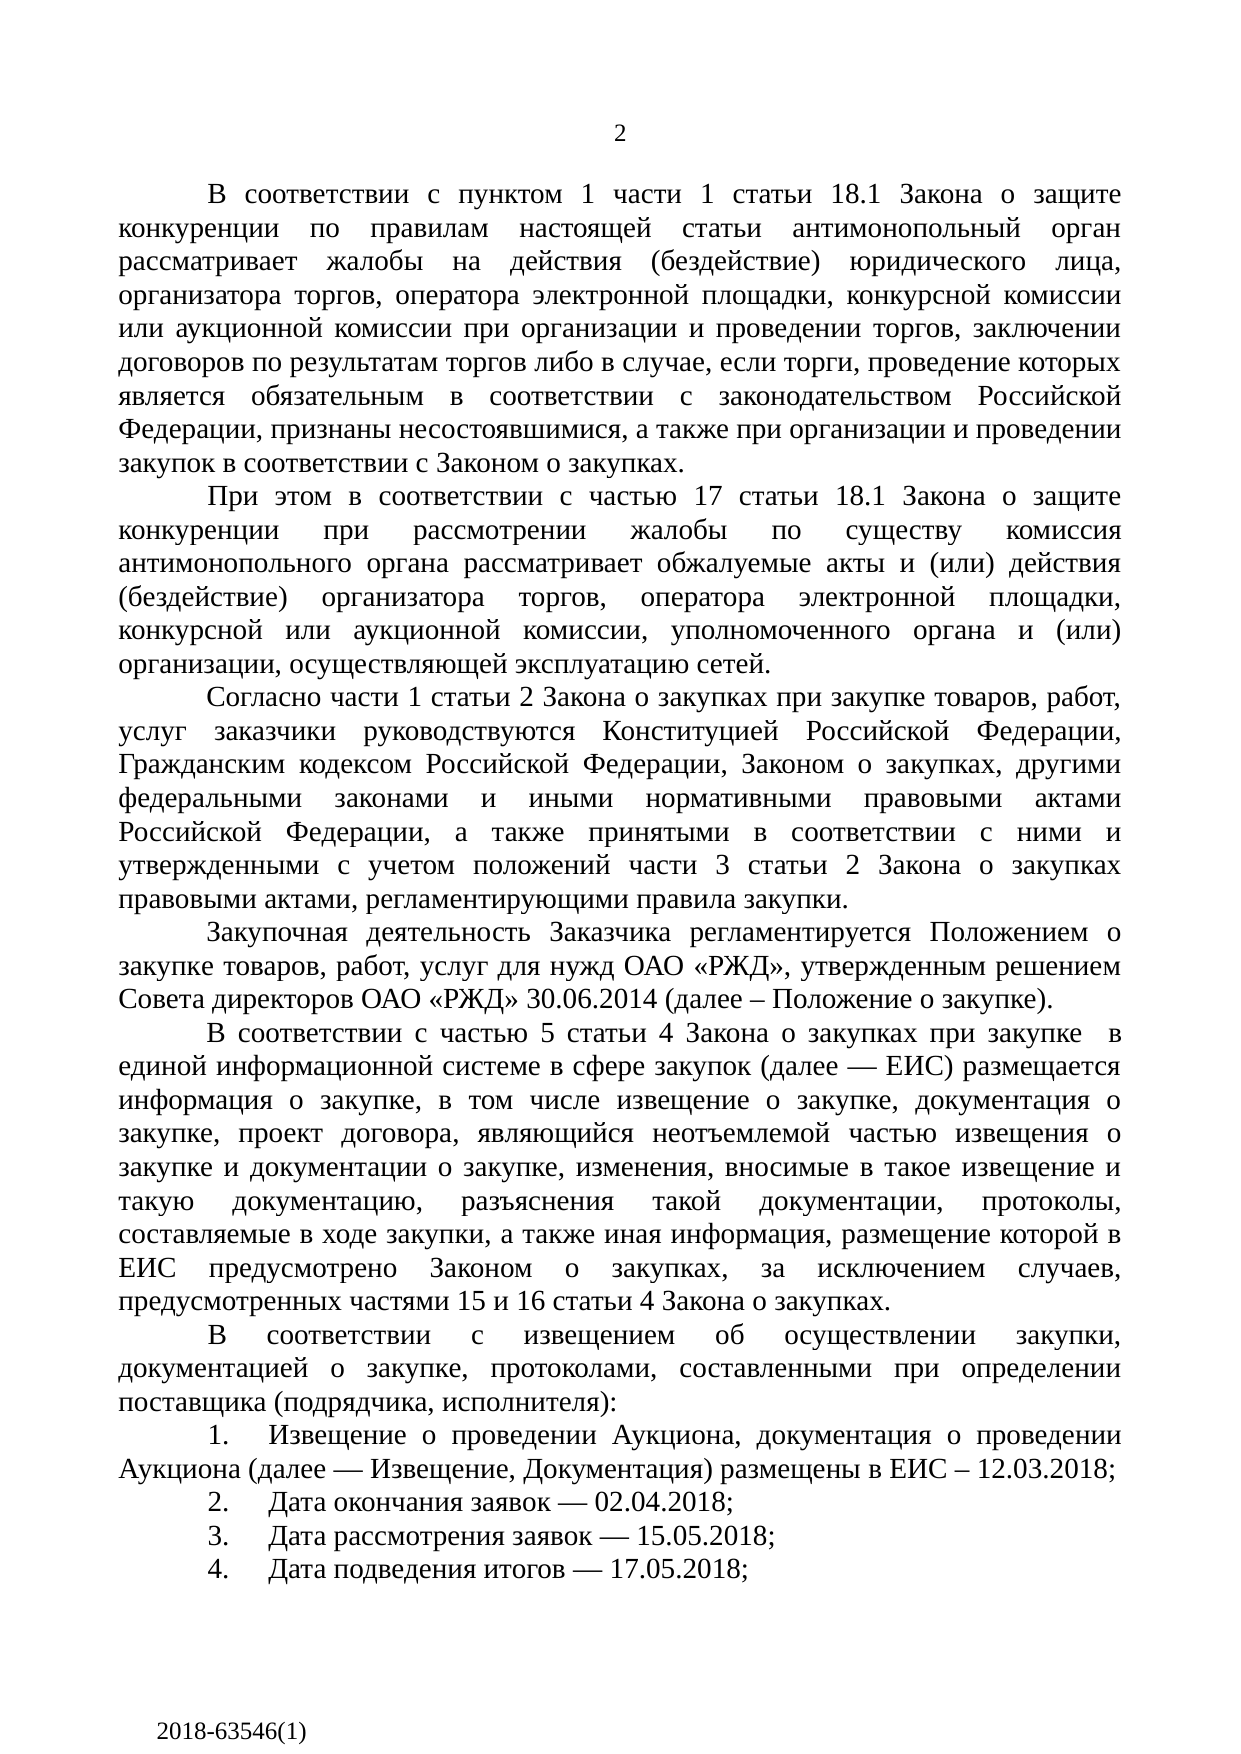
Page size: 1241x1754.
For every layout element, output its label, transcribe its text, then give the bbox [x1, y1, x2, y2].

list Дата рассмотрения заявок — 15.05.2018; [118, 1518, 1122, 1552]
text Согласно части 1 статьи 2 Закона о закупках при закупке товаров, работ, услуг заказчики руководствуются Конституцией Российской Федерации, Гражданским кодексом Российской Федерации, Законом о закупках, другими федеральными законами и иными нормативными правовыми актами Российской Федерации, а также принятыми в соответствии с ними и утвержденными с учетом положений части 3 статьи 2 Закона о закупках правовыми актами, регламентирующими правила закупки. [118, 679, 1122, 914]
list Извещение о проведении Аукциона, документация о проведении Аукциона (далее — Извещение, Документация) размещены в ЕИС – 12.03.2018; [118, 1417, 1122, 1484]
text В соответствии с пунктом 1 части 1 статьи 18.1 Закона о защите конкуренции по правилам настоящей статьи антимонопольный орган рассматривает жалобы на действия (бездействие) юридического лица, организатора торгов, оператора электронной площадки, конкурсной комиссии или аукционной комиссии при организации и проведении торгов, заключении договоров по результатам торгов либо в случае, если торги, проведение которых является обязательным в соответствии с законодательством Российской Федерации, признаны несостоявшимися, а также при организации и проведении закупок в соответствии с Законом о закупках. [118, 176, 1122, 478]
list Дата подведения итогов — 17.05.2018; [118, 1552, 1122, 1585]
text В соответствии с извещением об осуществлении закупки, документацией о закупке, протоколами, составленными при определении поставщика (подрядчика, исполнителя): [118, 1317, 1122, 1417]
text Закупочная деятельность Заказчика регламентируется Положением о закупке товаров, работ, услуг для нужд ОАО «РЖД», утвержденным решением Совета директоров ОАО «РЖД» 30.06.2014 (далее – Положение о закупке). [118, 914, 1122, 1015]
text При этом в соответствии с частью 17 статьи 18.1 Закона о защите конкуренции при рассмотрении жалобы по существу комиссия антимонопольного органа рассматривает обжалуемые акты и (или) действия (бездействие) организатора торгов, оператора электронной площадки, конкурсной или аукционной комиссии, уполномоченного органа и (или) организации, осуществляющей эксплуатацию сетей. [118, 478, 1122, 679]
text В соответствии с частью 5 статьи 4 Закона о закупках при закупке в единой информационной системе в сфере закупок (далее — ЕИС) размещается информация о закупке, в том числе извещение о закупке, документация о закупке, проект договора, являющийся неотъемлемой частью извещения о закупке и документации о закупке, изменения, вносимые в такое извещение и такую документацию, разъяснения такой документации, протоколы, составляемые в ходе закупки, а также иная информация, размещение которой в ЕИС предусмотрено Законом о закупках, за исключением случаев, предусмотренных частями 15 и 16 статьи 4 Закона о закупках. [118, 1015, 1122, 1317]
list Дата окончания заявок — 02.04.2018; [118, 1484, 1122, 1518]
